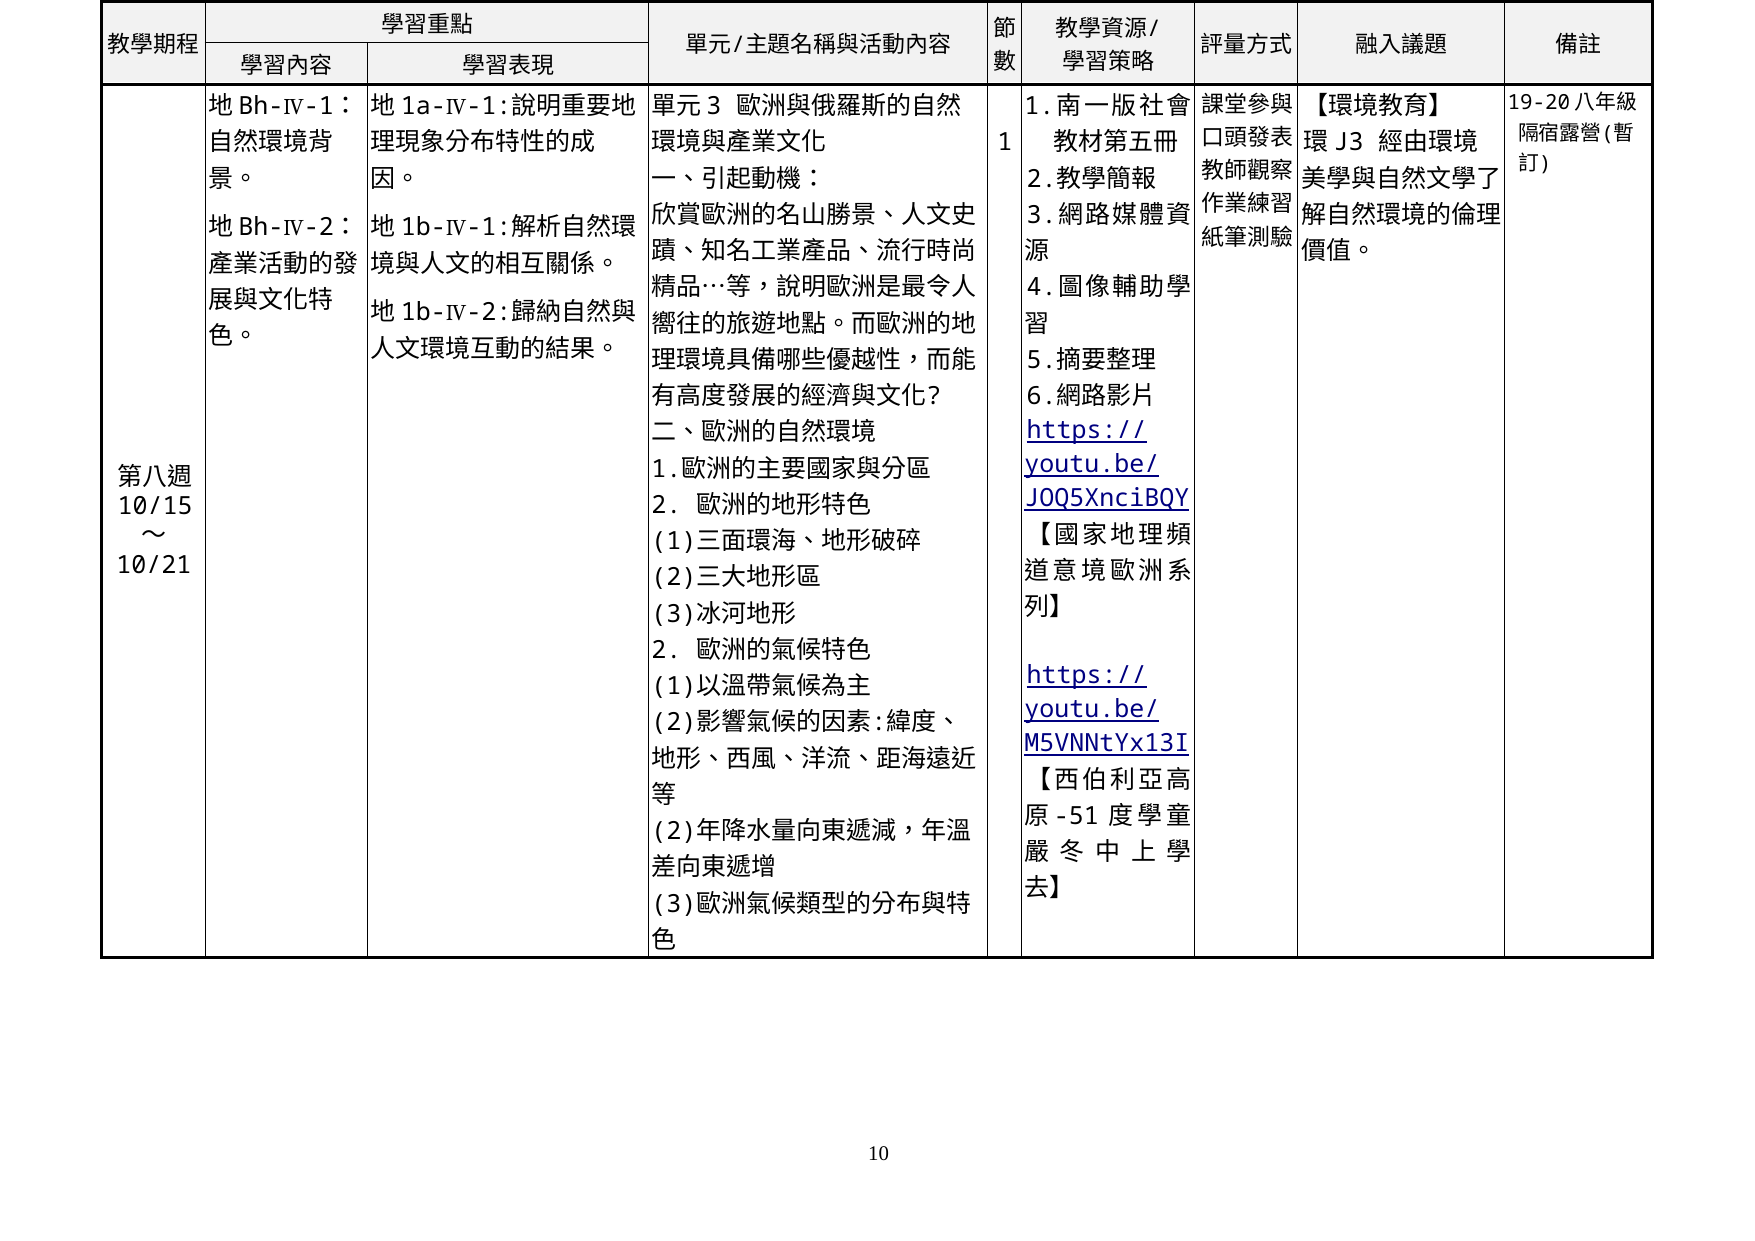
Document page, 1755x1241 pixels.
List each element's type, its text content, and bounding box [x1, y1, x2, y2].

table_header 教學資源/ 學習策略 [1022, 3, 1194, 82]
table_cell 單元3 歐洲與俄羅斯的自然環境與產業文化 一、引起動機： 欣賞歐洲的名山勝景、人文史蹟、知名工業產品、流行時尚精品…等，說明歐洲是最令人嚮往的旅遊地點。而歐洲的地理環境具備哪些優越性，而能有高度發展的經濟與文化? 二、歐洲的自然環境 1.歐洲的主要國家與分區 2. 歐洲的地形特色 (1)三面環海、地形破碎 (2)三大地形區 (3)冰河地形 2. 歐洲的氣候特色 (1)以溫帶氣候為主 (2)影響氣候的因素:緯度、地形、西風、洋流、距海遠近等 (2)年降水量向東遞減，年溫差向東遞增 (3)歐洲氣候類型的分布與特色 [649, 86, 987, 956]
table_cell 第八週 10/15～10/21 [103, 86, 205, 956]
table_cell 課堂參與 口頭發表 教師觀察 作業練習 紙筆測驗 [1195, 86, 1297, 956]
table_cell 【環境教育】 環J3 經由環境美學與自然文學了解自然環境的倫理價值。 [1298, 86, 1504, 956]
table_header 單元/主題名稱與活動內容 [649, 3, 987, 82]
table_cell 學習內容 [206, 43, 367, 82]
table_header 教學期程 [103, 3, 205, 82]
table_cell 19-20八年級隔宿露營(暫訂) [1505, 86, 1651, 956]
table_cell 1 [988, 86, 1021, 956]
table_header 學習重點 [206, 3, 648, 42]
table_header 節 數 [988, 3, 1021, 82]
table_header 評量方式 [1195, 3, 1297, 82]
table_cell 學習表現 [368, 43, 648, 82]
table_header 備註 [1505, 3, 1651, 82]
table_cell 地1a-Ⅳ-1:說明重要地理現象分布特性的成因。 地1b-Ⅳ-1:解析自然環境與人文的相互關係。 地1b-Ⅳ-2:歸納自然與人文環境互動的結果。 [368, 86, 648, 956]
table_cell 1.南一版社會教材第五冊 2.教學簡報 3.網路媒體資源 4.圖像輔助學習 5.摘要整理 6.網路影片 https://youtu.be/JOQ5XnciBQY 【國家地理頻道意境歐洲系列】 https://youtu.be/M5VNNtYx13I 【西伯利亞高原-51度學童嚴冬中上學去】 [1022, 86, 1194, 956]
table_header 融入議題 [1298, 3, 1504, 82]
table_cell 地Bh-Ⅳ-1：自然環境背景。 地Bh-Ⅳ-2：產業活動的發展與文化特色。 [206, 86, 367, 956]
